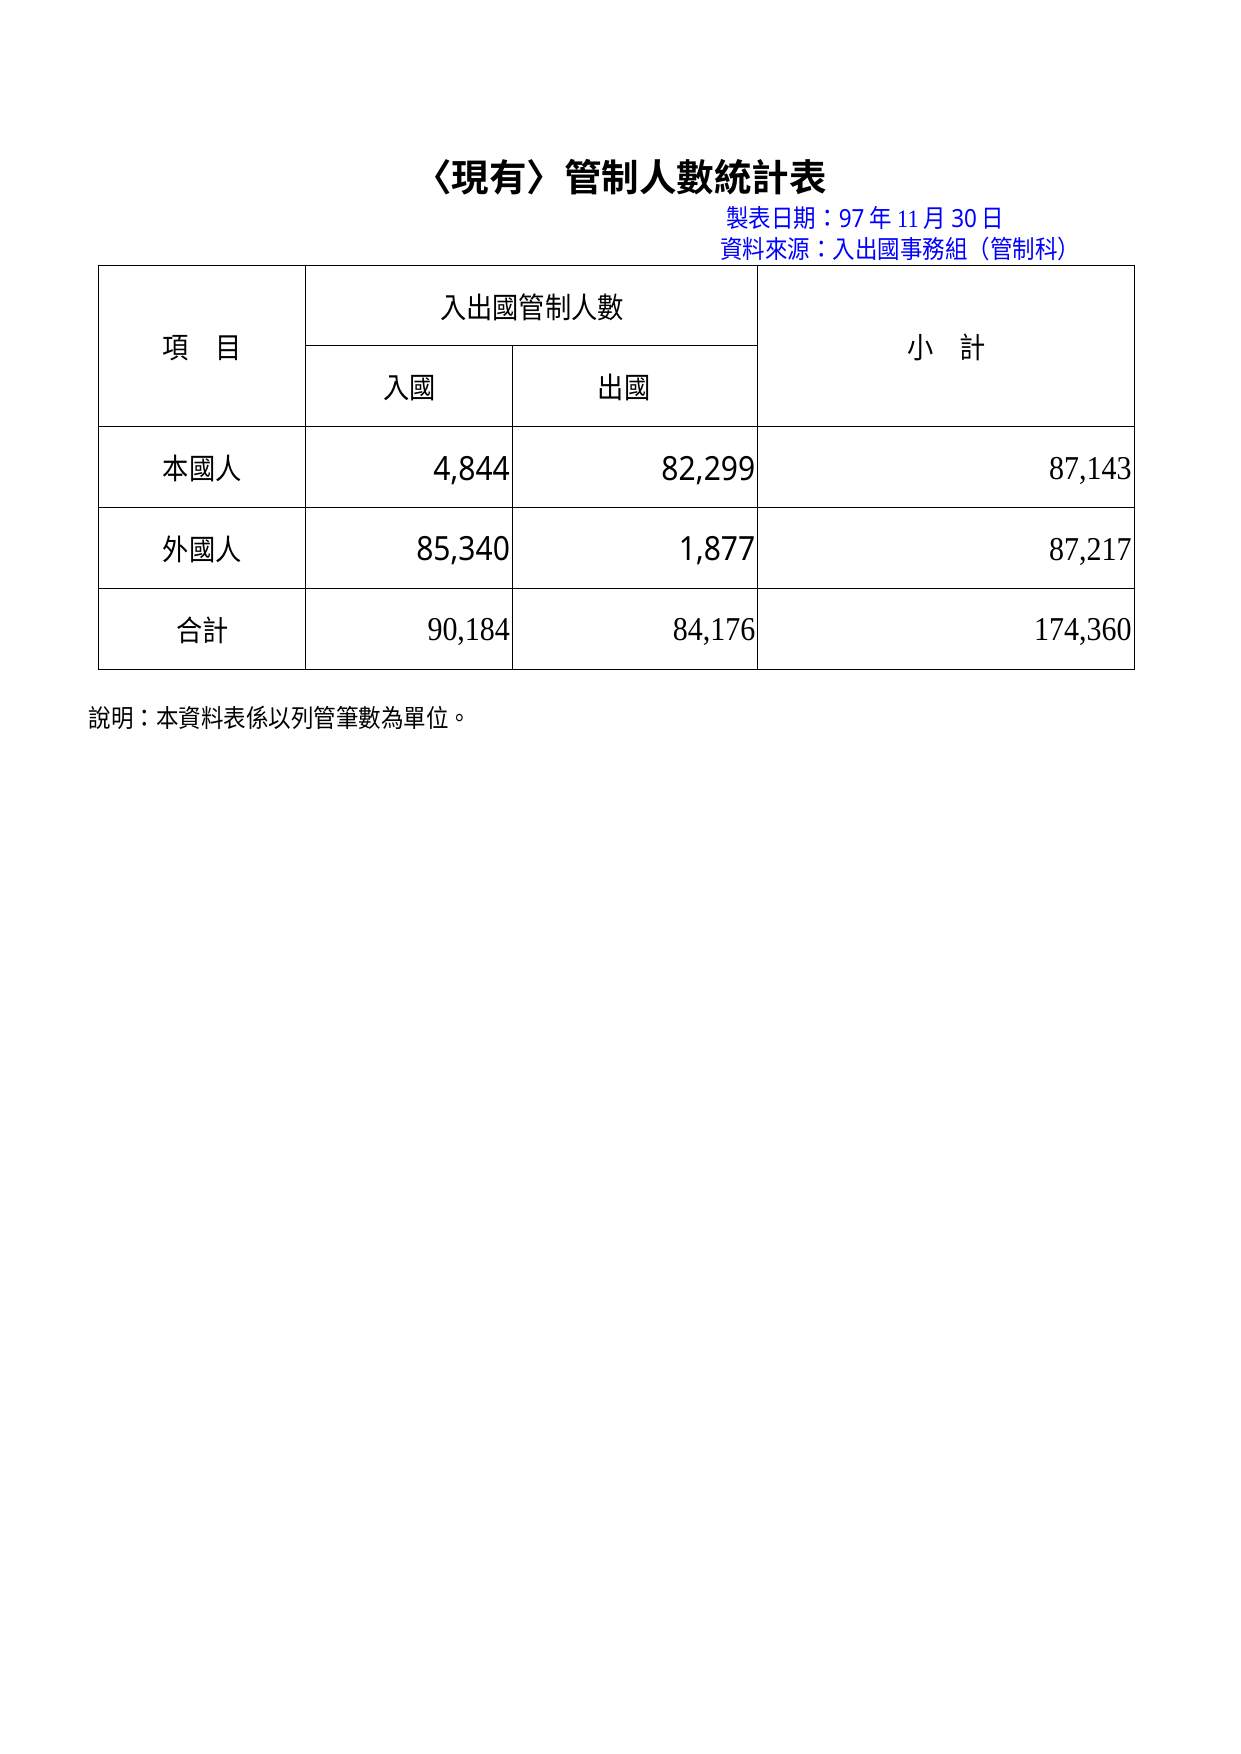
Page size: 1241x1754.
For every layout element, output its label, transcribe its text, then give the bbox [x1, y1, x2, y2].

table_cell 入國 [306, 346, 512, 426]
table_cell [1135, 426, 1142, 507]
table_cell 小 計 [758, 266, 1134, 426]
table_cell 82,299 [513, 427, 757, 507]
table_cell 84,176 [513, 589, 757, 669]
table_header 製表日期：97年11月30日 資料來源：入出國事務組（管制科） [723, 202, 1142, 264]
table_cell 合計 [99, 589, 305, 669]
table_cell 本國人 [99, 427, 305, 507]
table_cell [1135, 265, 1142, 345]
table_cell [1135, 507, 1142, 588]
table_header [185, 202, 503, 264]
table_header [504, 202, 723, 264]
table_cell [1135, 345, 1142, 426]
table_cell 入出國管制人數 [306, 266, 757, 345]
text 說明：本資料表係以列管筆數為單位。 [89, 698, 1152, 735]
table_cell 外國人 [99, 508, 305, 588]
table_header [98, 202, 184, 264]
table_cell 85,340 [306, 508, 512, 588]
table_cell 1,877 [513, 508, 757, 588]
table_cell 90,184 [306, 589, 512, 669]
text 〈現有〉管制人數統計表 [89, 148, 1152, 202]
table_cell 87,217 [758, 508, 1134, 588]
table_cell 4,844 [306, 427, 512, 507]
table_cell 出國 [513, 346, 757, 426]
table_cell 項 目 [99, 266, 305, 426]
table_cell 87,143 [758, 427, 1134, 507]
table_cell 174,360 [758, 589, 1134, 669]
table_cell [1135, 588, 1142, 669]
